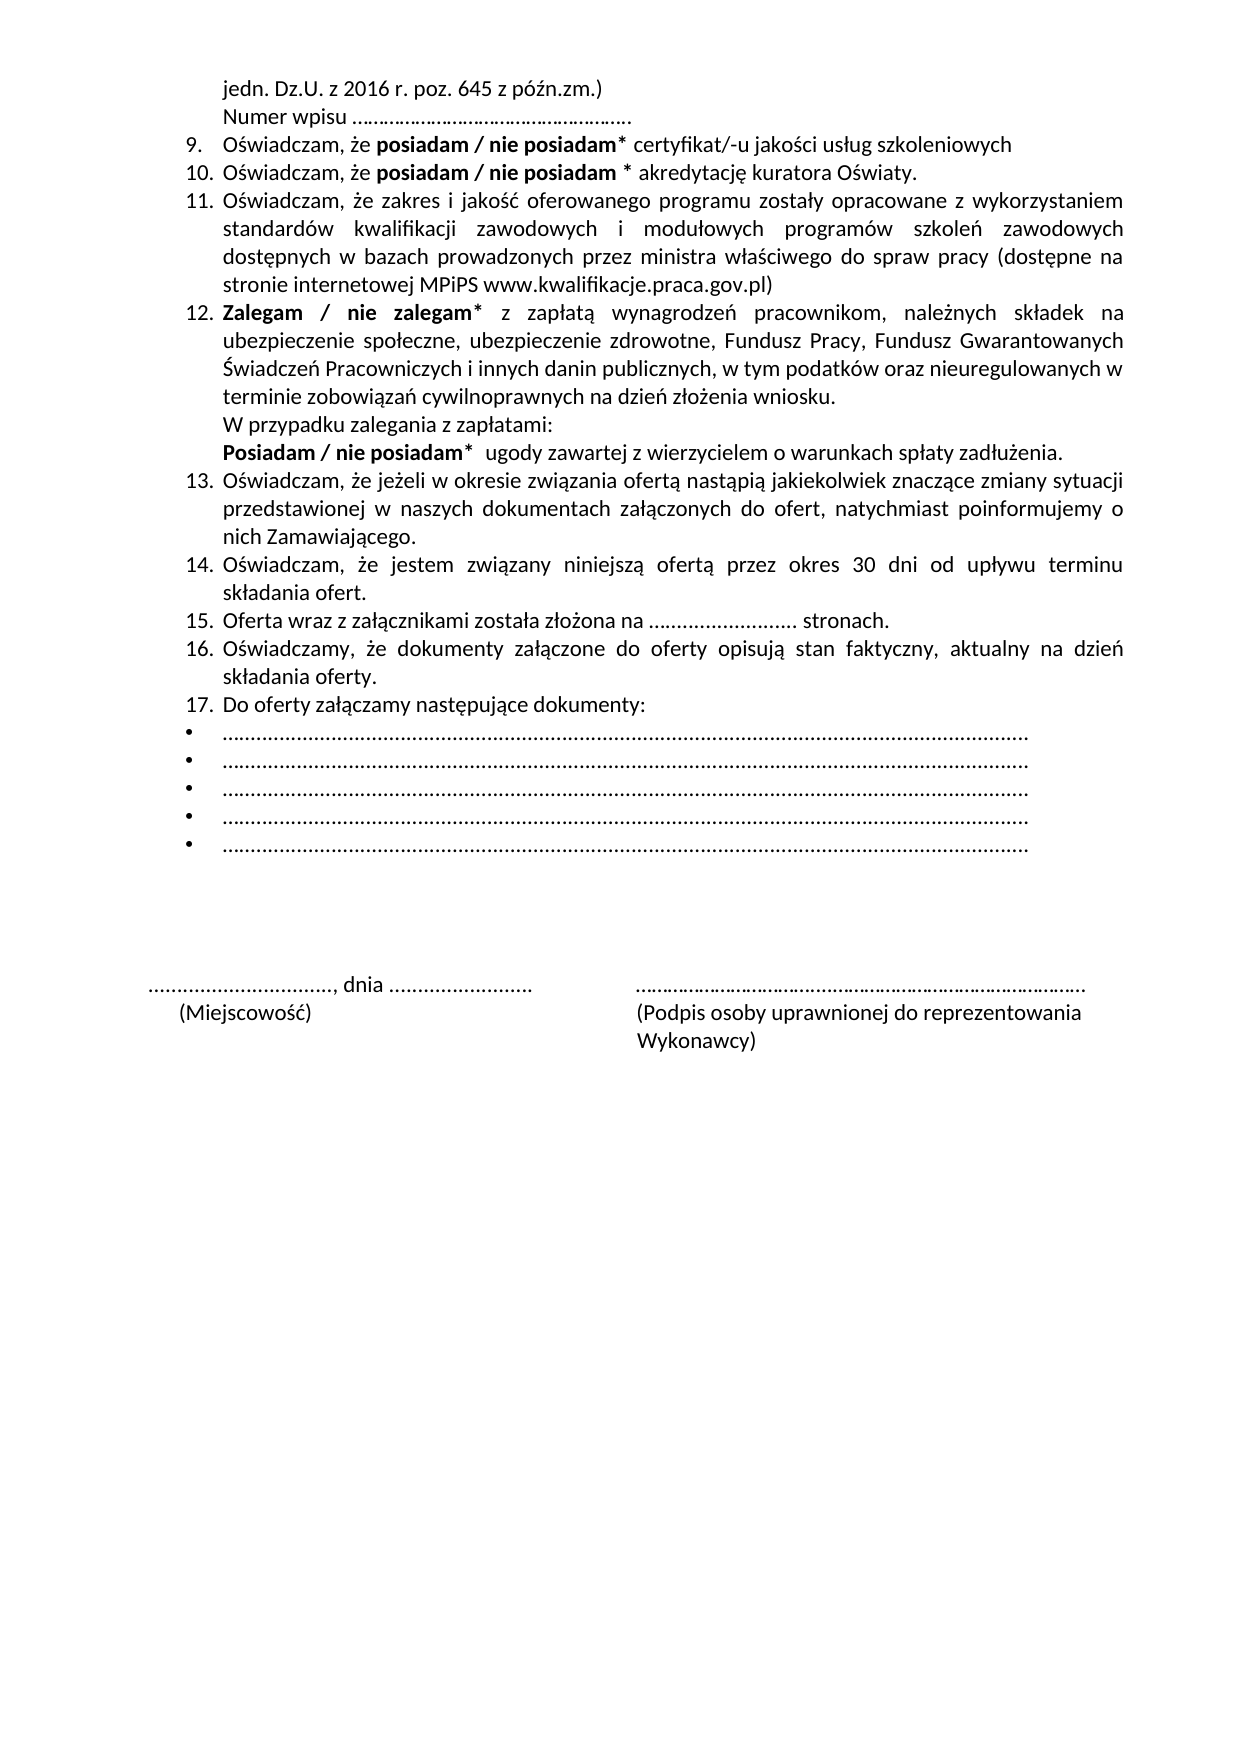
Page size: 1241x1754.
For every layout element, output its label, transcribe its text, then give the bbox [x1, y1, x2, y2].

list Posiadam / nie posiadam* ugody zawartej z wierzycielem o warunkach spłaty zadłużenia. [185, 438, 1125, 466]
list …......................................................................................................................................... [185, 802, 1125, 830]
list Oświadczam, że posiadam / nie posiadam * akredytację kuratora Oświaty. [185, 158, 1125, 186]
list Oświadczam, że jeżeli w okresie związania ofertą nastąpią jakiekolwiek znaczące zmiany sytuacji przedstawionej w naszych dokumentach załączonych do ofert, natychmiast poinformujemy o nich Zamawiającego. [185, 466, 1125, 550]
list Oświadczam, że jestem związany niniejszą ofertą przez okres 30 dni od upływu terminu składania ofert. [185, 550, 1125, 606]
text ................................, dnia ......................... ……………………………....………………………………………… [148, 971, 1125, 998]
list …......................................................................................................................................... [185, 830, 1125, 858]
list Oświadczam, że posiadam / nie posiadam* certyfikat/-u jakości usług szkoleniowych [185, 130, 1125, 158]
list …......................................................................................................................................... [185, 746, 1125, 774]
list Do oferty załączamy następujące dokumenty: [185, 690, 1125, 718]
text Wykonawcy) [148, 1027, 1125, 1054]
list Oświadczam, że zakres i jakość oferowanego programu zostały opracowane z wykorzystaniem standardów kwalifikacji zawodowych i modułowych programów szkoleń zawodowych dostępnych w bazach prowadzonych przez ministra właściwego do spraw pracy (dostępne na stronie internetowej MPiPS www.kwalifikacje.praca.gov.pl) [185, 186, 1125, 298]
list Oferta wraz z załącznikami została złożona na …....................... stronach. [185, 606, 1125, 634]
list Oświadczamy, że dokumenty załączone do oferty opisują stan faktyczny, aktualny na dzień składania oferty. [185, 634, 1125, 690]
list Zalegam / nie zalegam* z zapłatą wynagrodzeń pracownikom, należnych składek na ubezpieczenie społeczne, ubezpieczenie zdrowotne, Fundusz Pracy, Fundusz Gwarantowanych Świadczeń Pracowniczych i innych danin publicznych, w tym podatków oraz nieuregulowanych w terminie zobowiązań cywilnoprawnych na dzień złożenia wniosku. [185, 298, 1125, 410]
list jedn. Dz.U. z 2016 r. poz. 645 z późn.zm.) [185, 74, 1125, 102]
list W przypadku zalegania z zapłatami: [185, 410, 1125, 438]
list …......................................................................................................................................... [185, 718, 1125, 746]
list Numer wpisu …………………………………………….. [185, 102, 1125, 130]
text (Miejscowość) (Podpis osoby uprawnionej do reprezentowania [148, 998, 1125, 1027]
list …......................................................................................................................................... [185, 774, 1125, 802]
